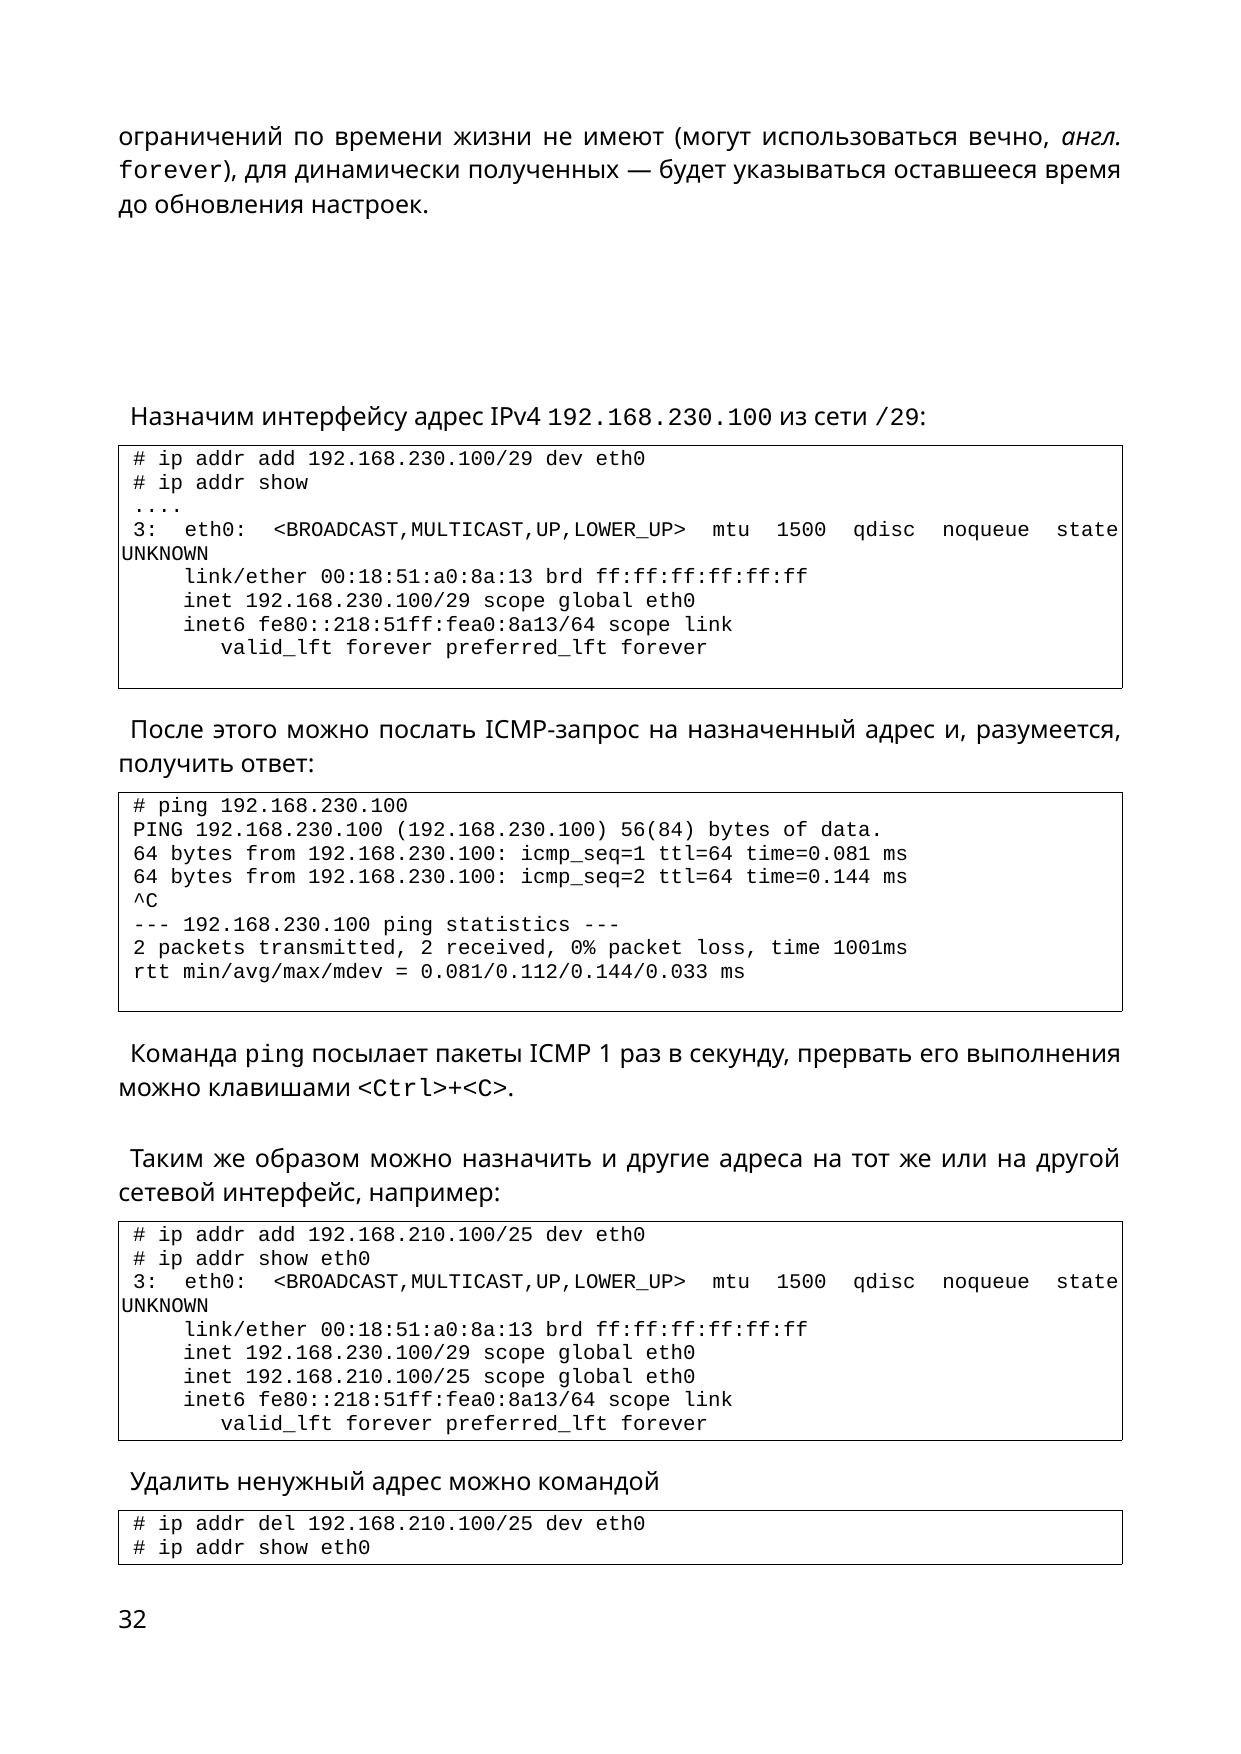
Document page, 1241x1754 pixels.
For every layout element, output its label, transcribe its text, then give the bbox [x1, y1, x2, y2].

text ограничений по времени жизни не имеют (могут использоваться вечно, англ. forever), для динамически полученных — будет указываться оставшееся время до обновления настроек. [118, 118, 1122, 221]
text 3: eth0: <BROADCAST,MULTICAST,UP,LOWER_UP> mtu 1500 qdisc noqueue state UNKNOWN [119, 1268, 1122, 1316]
text valid_lft forever preferred_lft forever [119, 1410, 1122, 1440]
text .... [119, 492, 1122, 516]
text inet 192.168.210.100/25 scope global eth0 [119, 1363, 1122, 1386]
text 64 bytes from 192.168.230.100: icmp_seq=1 ttl=64 time=0.081 ms [119, 839, 1122, 863]
text 3: eth0: <BROADCAST,MULTICAST,UP,LOWER_UP> mtu 1500 qdisc noqueue state UNKNOWN [119, 516, 1122, 563]
text --- 192.168.230.100 ping statistics --- [119, 911, 1122, 934]
text 2 packets transmitted, 2 received, 0% packet loss, time 1001ms [119, 934, 1122, 958]
text link/ether 00:18:51:a0:8a:13 brd ff:ff:ff:ff:ff:ff [119, 563, 1122, 587]
text ^C [119, 887, 1122, 911]
text rtt min/avg/max/mdev = 0.081/0.112/0.144/0.033 ms [119, 958, 1122, 984]
text inet 192.168.230.100/29 scope global eth0 [119, 1339, 1122, 1363]
text # ip addr show eth0 [119, 1244, 1122, 1268]
text 64 bytes from 192.168.230.100: icmp_seq=2 ttl=64 time=0.144 ms [119, 863, 1122, 887]
text inet6 fe80::218:51ff:fea0:8a13/64 scope link [119, 611, 1122, 634]
text valid_lft forever preferred_lft forever [119, 634, 1122, 661]
text Назначим интерфейсу адрес IPv4 192.168.230.100 из сети /29: [118, 398, 1122, 433]
text # ip addr add 192.168.210.100/25 dev eth0 [119, 1222, 1122, 1244]
text # ip addr show eth0 [119, 1534, 1122, 1564]
text # ip addr show [119, 469, 1122, 492]
text Удалить ненужный адрес можно командой [118, 1464, 1122, 1498]
text После этого можно послать ICMP-запрос на назначенный адрес и, разумеется, получить ответ: [118, 712, 1122, 780]
text inet 192.168.230.100/29 scope global eth0 [119, 587, 1122, 611]
text # ip addr del 192.168.210.100/25 dev eth0 [119, 1511, 1122, 1534]
text # ip addr add 192.168.230.100/29 dev eth0 [119, 446, 1122, 469]
text Команда ping посылает пакеты ICMP 1 раз в секунду, прервать его выполнения можно клавишами <Ctrl>+<C>. [118, 1035, 1122, 1104]
text link/ether 00:18:51:a0:8a:13 brd ff:ff:ff:ff:ff:ff [119, 1316, 1122, 1339]
text # ping 192.168.230.100 [119, 793, 1122, 816]
text PING 192.168.230.100 (192.168.230.100) 56(84) bytes of data. [119, 816, 1122, 839]
text Таким же образом можно назначить и другие адреса на тот же или на другой сетевой интерфейс, например: [118, 1140, 1122, 1208]
text inet6 fe80::218:51ff:fea0:8a13/64 scope link [119, 1386, 1122, 1410]
